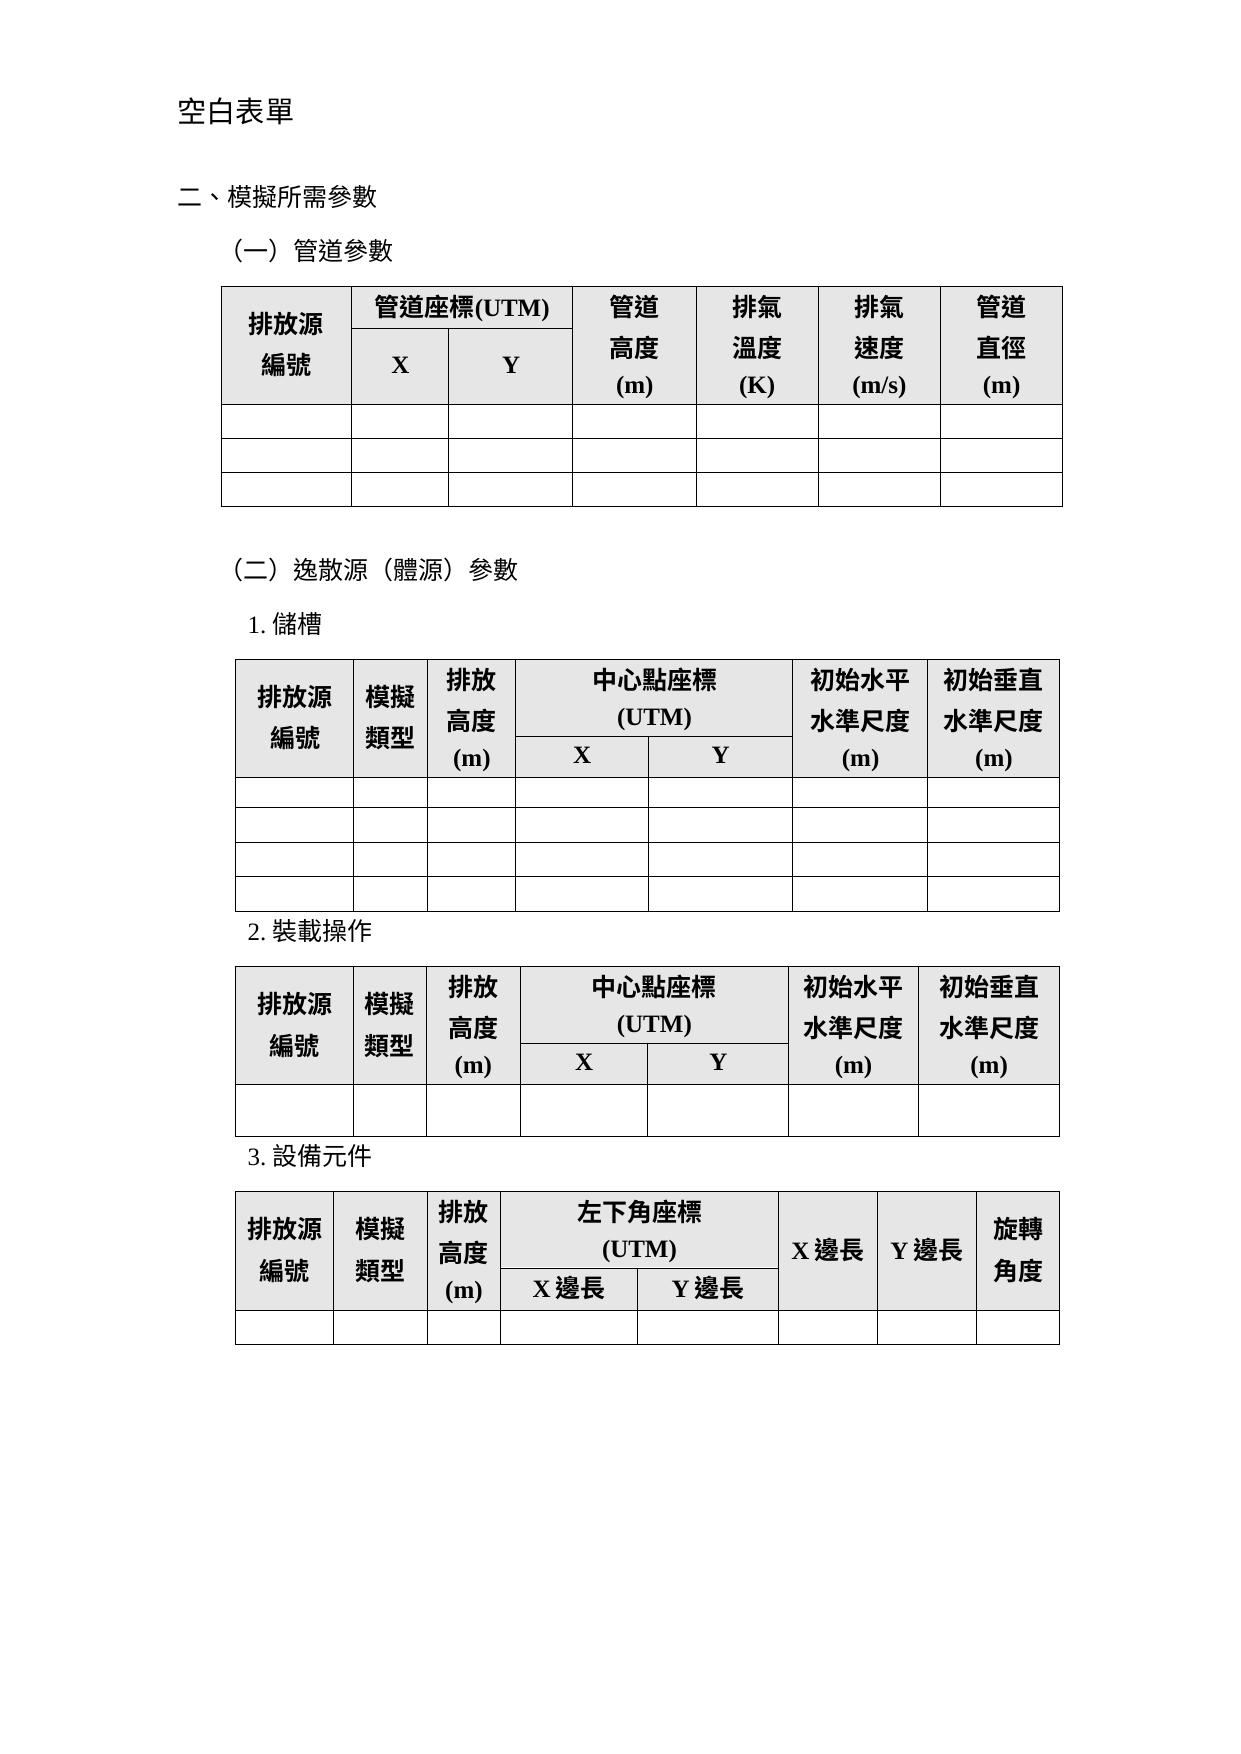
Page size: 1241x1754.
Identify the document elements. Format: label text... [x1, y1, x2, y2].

table_cell [819, 473, 940, 506]
table_cell [573, 473, 696, 506]
table_cell [236, 843, 353, 876]
table_cell [779, 1311, 877, 1344]
table_header 模擬 類型 [334, 1192, 427, 1310]
table_cell [516, 843, 648, 876]
table_cell [878, 1311, 976, 1344]
table_header 初始垂直 水準尺度 (m) [919, 967, 1059, 1084]
table_cell [941, 405, 1062, 438]
table_cell [573, 439, 696, 472]
table_header 模擬 類型 [354, 967, 426, 1084]
table_cell [697, 405, 818, 438]
table_cell [334, 1311, 427, 1344]
table_cell [697, 473, 818, 506]
table_cell [352, 473, 448, 506]
table_cell [428, 1311, 500, 1344]
table_cell [941, 439, 1062, 472]
table_header 初始水平 水準尺度 (m) [789, 967, 918, 1084]
table_cell [236, 778, 353, 807]
table_cell [516, 778, 648, 807]
table_cell [977, 1311, 1059, 1344]
table_cell [236, 1085, 353, 1136]
table_cell [354, 1085, 426, 1136]
table_header 排放 高度 (m) [428, 660, 515, 777]
table_cell [928, 877, 1059, 911]
table_cell Y [449, 329, 572, 404]
table_cell X [516, 737, 648, 777]
table_cell [573, 405, 696, 438]
table_cell [354, 843, 427, 876]
table_header 排放源 編號 [236, 967, 353, 1084]
table_cell [222, 473, 351, 506]
table_cell [928, 778, 1059, 807]
table_cell [649, 843, 792, 876]
table_cell [354, 778, 427, 807]
table_cell [793, 778, 927, 807]
subtitle 二、模擬所需參數 [177, 177, 1063, 213]
table_cell [428, 877, 515, 911]
table_header 管道 高度 (m) [573, 287, 696, 404]
table_header 排放 高度 (m) [427, 967, 520, 1084]
table_cell [793, 877, 927, 911]
table_cell [236, 877, 353, 911]
table_header X邊長 [779, 1192, 877, 1310]
table_cell [819, 439, 940, 472]
table_cell X [352, 329, 448, 404]
table_cell [501, 1311, 637, 1344]
table_cell [428, 778, 515, 807]
text 1. 儲槽 [247, 605, 1063, 641]
table_cell [222, 405, 351, 438]
text （一）管道參數 [218, 232, 1063, 268]
table_header 排放源 編號 [236, 660, 353, 777]
table_cell [449, 405, 572, 438]
table_header 中心點座標 (UTM) [516, 660, 792, 736]
table_cell [222, 439, 351, 472]
table_cell [428, 843, 515, 876]
text 3. 設備元件 [247, 1137, 1063, 1173]
table_cell [649, 877, 792, 911]
table_cell Y [649, 737, 792, 777]
table_cell [793, 843, 927, 876]
table_cell X邊長 [501, 1269, 637, 1310]
table_header 排放源 編號 [236, 1192, 333, 1310]
table_cell [354, 877, 427, 911]
table_cell [428, 808, 515, 842]
table_cell [793, 808, 927, 842]
table_cell [236, 808, 353, 842]
table_cell [928, 808, 1059, 842]
table_header 中心點座標 (UTM) [521, 967, 788, 1043]
table_cell [638, 1311, 778, 1344]
table_cell [449, 473, 572, 506]
table_cell [648, 1085, 788, 1136]
table_cell [819, 405, 940, 438]
table_cell [516, 877, 648, 911]
table_header 管道座標(UTM) [352, 287, 572, 328]
table_cell [649, 808, 792, 842]
table_cell [789, 1085, 918, 1136]
table_header 初始垂直 水準尺度 (m) [928, 660, 1059, 777]
table_cell [521, 1085, 647, 1136]
table_header 初始水平 水準尺度 (m) [793, 660, 927, 777]
table_header 排氣 溫度 (K) [697, 287, 818, 404]
table_header 左下角座標 (UTM) [501, 1192, 778, 1267]
table_header 排放 高度 (m) [428, 1192, 500, 1310]
table_cell [928, 843, 1059, 876]
table_header 模擬 類型 [354, 660, 427, 777]
text 2. 裝載操作 [247, 912, 1063, 948]
table_cell [236, 1311, 333, 1344]
table_header Y邊長 [878, 1192, 976, 1310]
table_header 排放源 編號 [222, 287, 351, 404]
table_cell [449, 439, 572, 472]
text （二）逸散源（體源）參數 [218, 550, 1063, 587]
table_cell X [521, 1044, 647, 1084]
table_cell [649, 778, 792, 807]
table_cell [352, 439, 448, 472]
table_cell [697, 439, 818, 472]
table_cell Y邊長 [638, 1269, 778, 1310]
table_header 排氣 速度 (m/s) [819, 287, 940, 404]
table_cell Y [648, 1044, 788, 1084]
table_header 旋轉 角度 [977, 1192, 1059, 1310]
table_cell [919, 1085, 1059, 1136]
table_cell [941, 473, 1062, 506]
table_cell [354, 808, 427, 842]
table_cell [427, 1085, 520, 1136]
table_cell [516, 808, 648, 842]
table_cell [352, 405, 448, 438]
table_header 管道 直徑 (m) [941, 287, 1062, 404]
